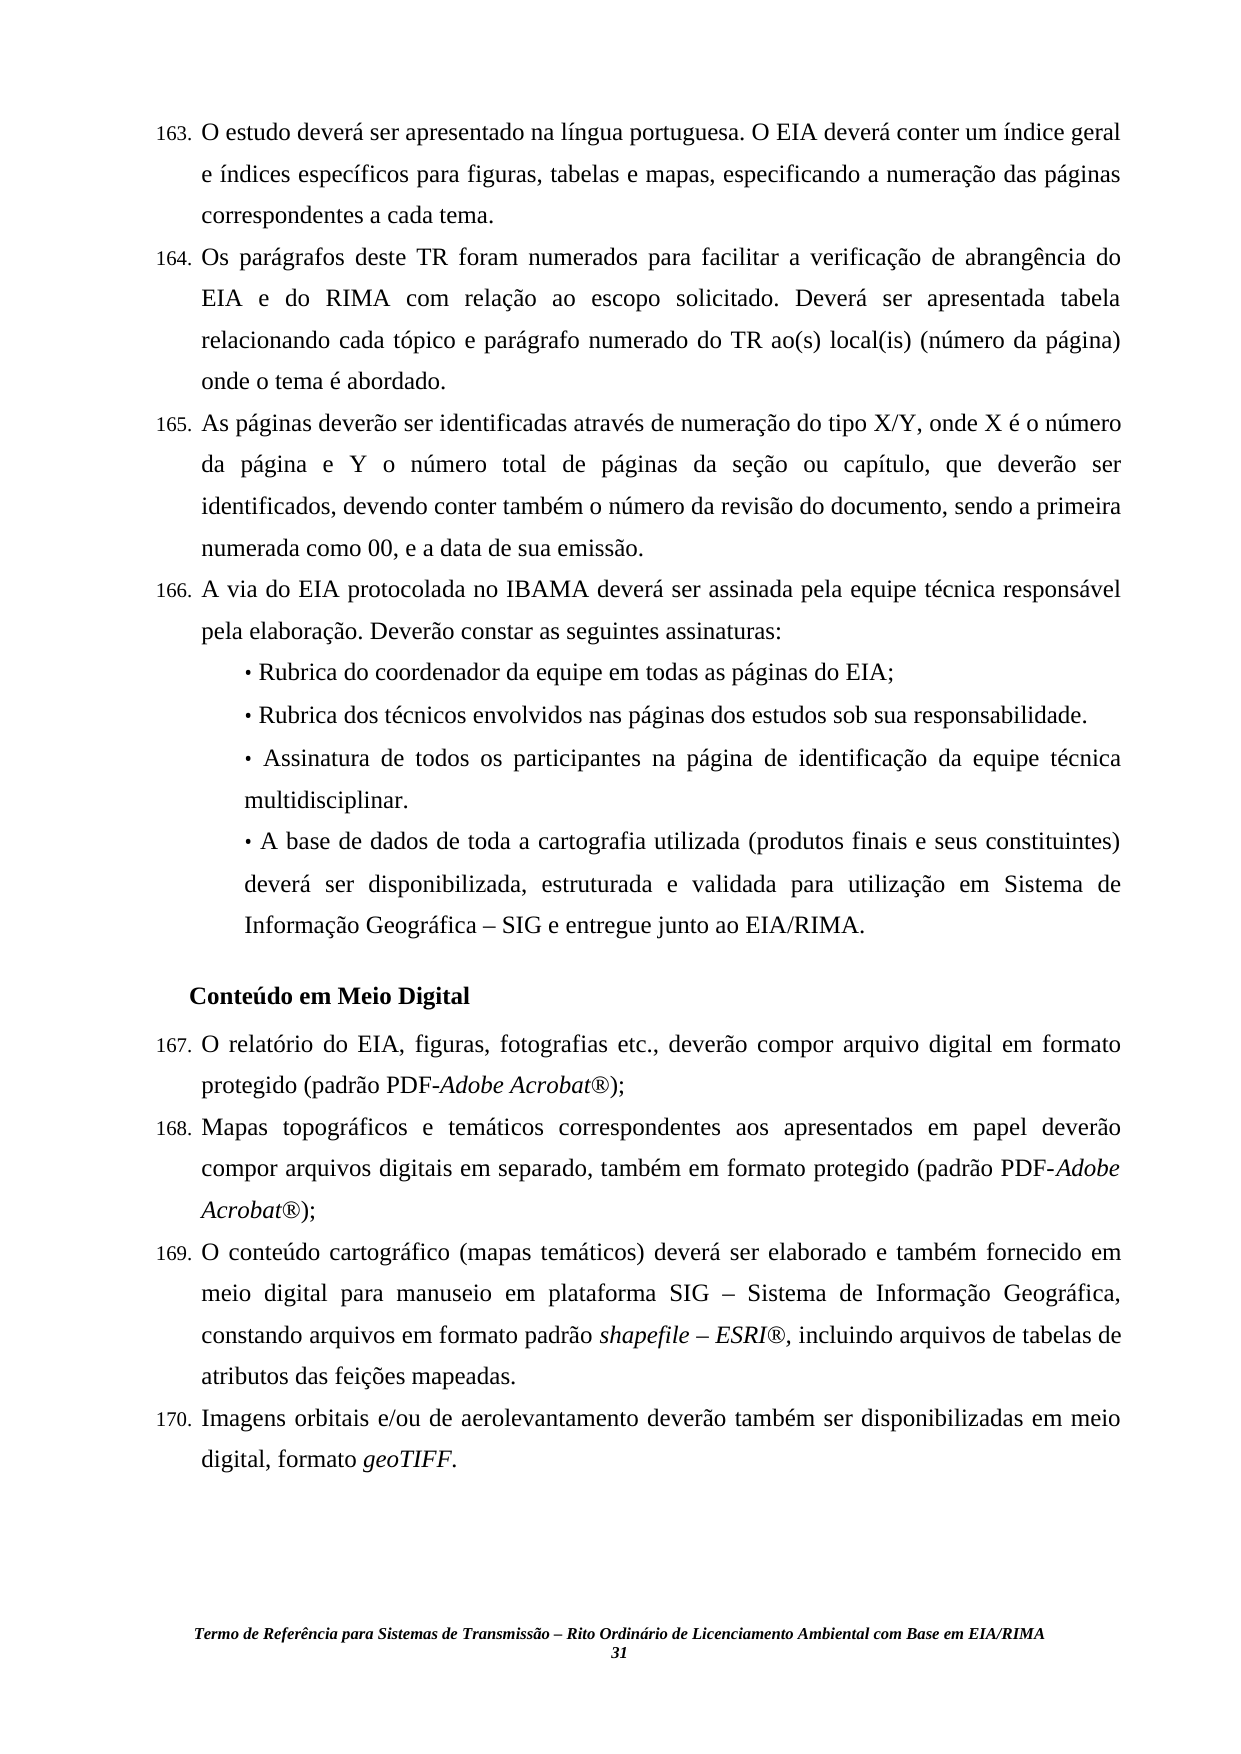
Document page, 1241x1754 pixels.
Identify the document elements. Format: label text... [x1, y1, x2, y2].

list As páginas deverão ser identificadas através de numeração do tipo X/Y, onde X é o número da página e Y o número total de páginas da seção ou capítulo, que deverão ser identificados, devendo conter também o número da revisão do documento, sendo a primeira numerada como 00, e a data de sua emissão. [156, 409, 1122, 561]
list O estudo deverá ser apresentado na língua portuguesa. O EIA deverá conter um índice geral e índices específicos para figuras, tabelas e mapas, especificando a numeração das páginas correspondentes a cada tema. [156, 118, 1122, 229]
list Imagens orbitais e/ou de aerolevantamento deverão também ser disponibilizadas em meio digital, formato geoTIFF. [156, 1404, 1122, 1473]
list A via do EIA protocolada no IBAMA deverá ser assinada pela equipe técnica responsável pela elaboração. Deverão constar as seguintes assinaturas: [156, 575, 1122, 644]
list O relatório do EIA, figuras, fotografias etc., deverão compor arquivo digital em formato protegido (padrão PDF-Adobe Acrobat®); [156, 1030, 1122, 1099]
subtitle Conteúdo em Meio Digital [118, 982, 1122, 1010]
list Rubrica dos técnicos envolvidos nas páginas dos estudos sob sua responsabilidade. [207, 701, 1122, 729]
list Mapas topográficos e temáticos correspondentes aos apresentados em papel deverão compor arquivos digitais em separado, também em formato protegido (padrão PDF-Adobe Acrobat®); [156, 1113, 1122, 1224]
list Rubrica do coordenador da equipe em todas as páginas do EIA; [207, 658, 1122, 687]
list O conteúdo cartográfico (mapas temáticos) deverá ser elaborado e também fornecido em meio digital para manuseio em plataforma SIG – Sistema de Informação Geográfica, constando arquivos em formato padrão shapefile – ESRI®, incluindo arquivos de tabelas de atributos das feições mapeadas. [156, 1238, 1122, 1390]
list Assinatura de todos os participantes na página de identificação da equipe técnica multidisciplinar. [207, 744, 1122, 814]
list Os parágrafos deste TR foram numerados para facilitar a verificação de abrangência do EIA e do RIMA com relação ao escopo solicitado. Deverá ser apresentada tabela relacionando cada tópico e parágrafo numerado do TR ao(s) local(is) (número da página) onde o tema é abordado. [156, 243, 1122, 395]
list A base de dados de toda a cartografia utilizada (produtos finais e seus constituintes) deverá ser disponibilizada, estruturada e validada para utilização em Sistema de Informação Geográfica – SIG e entregue junto ao EIA/RIMA. [207, 827, 1122, 939]
